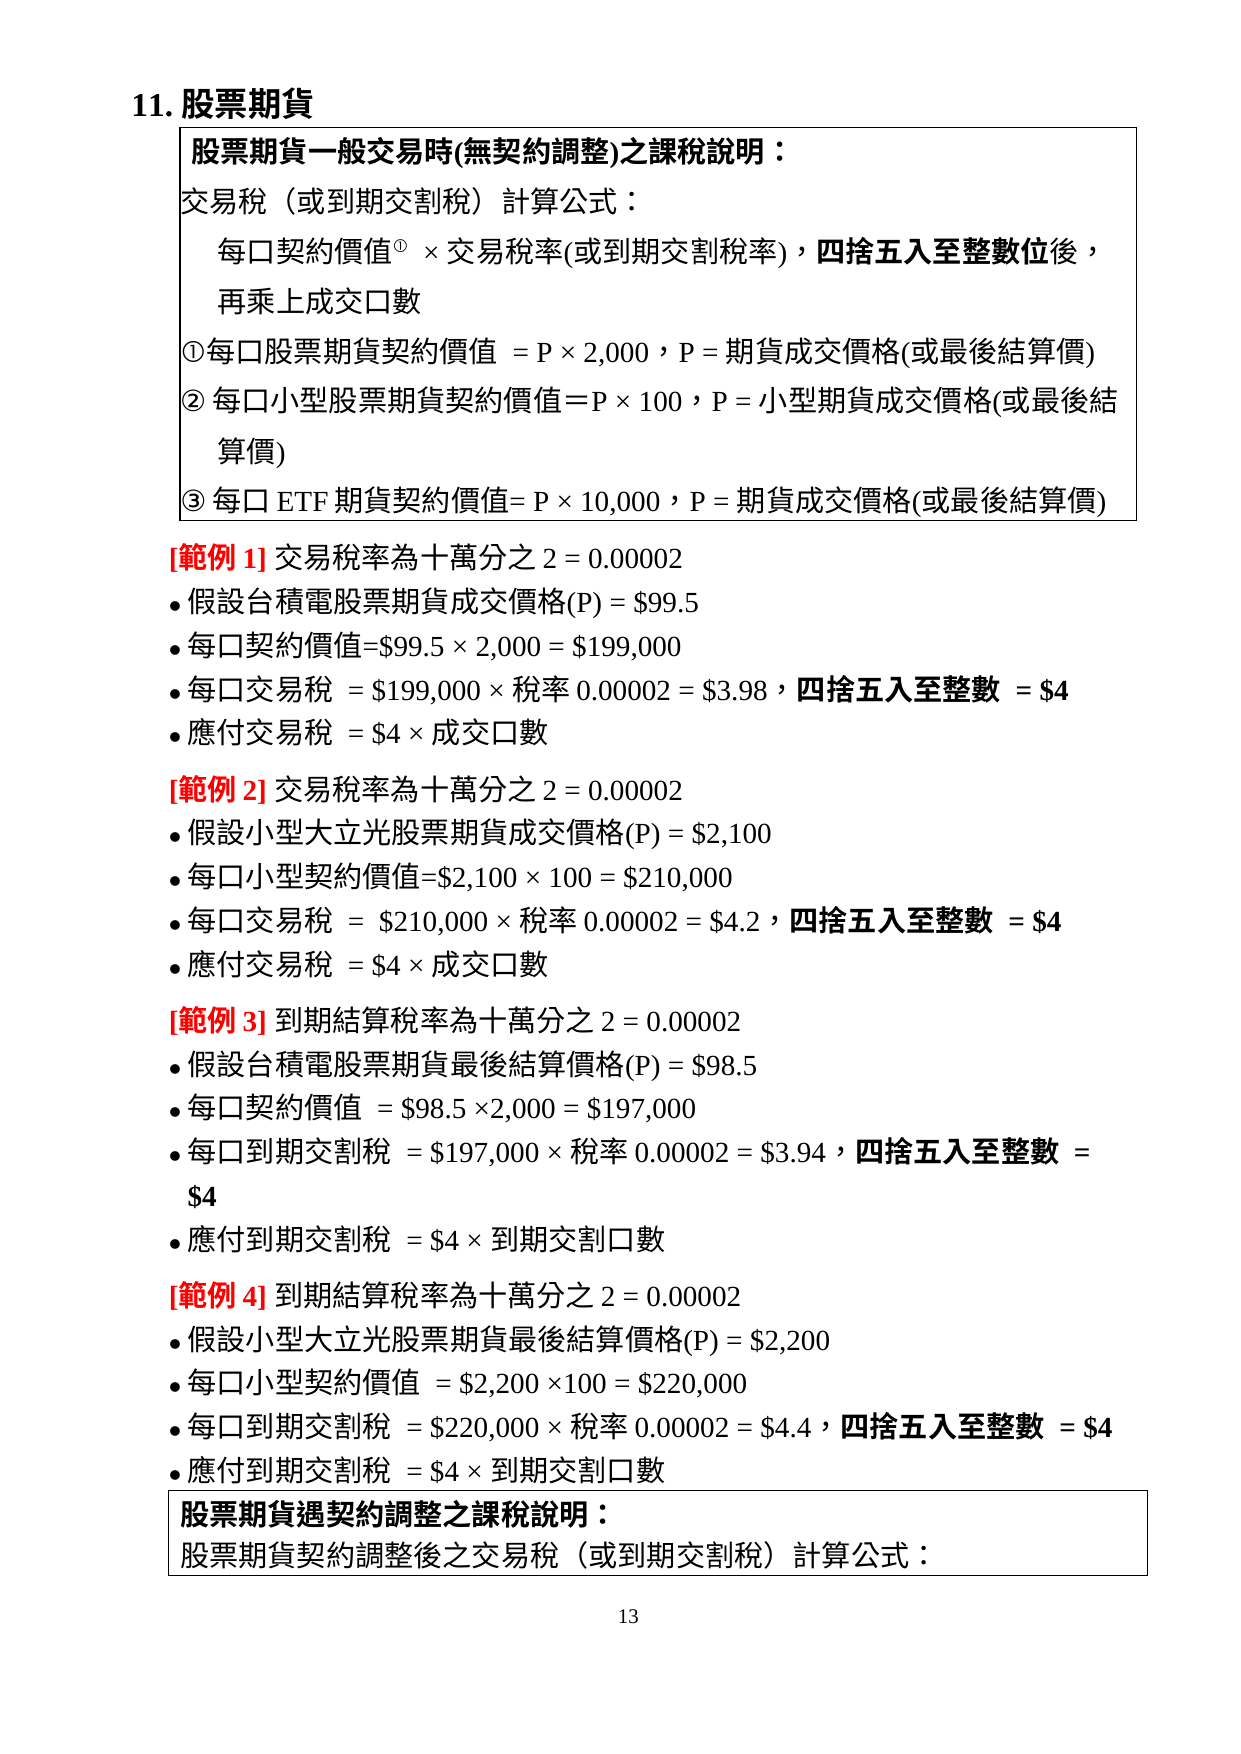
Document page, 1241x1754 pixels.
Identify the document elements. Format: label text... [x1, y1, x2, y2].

list 每口到期交割稅 = $197,000 × 稅率0.00002 = $3.94，四捨五入至整數 = $4 [168, 1128, 1125, 1215]
list 每口契約價值=$99.5 × 2,000 = $199,000 [168, 621, 1125, 665]
subtitle 11. 股票期貨 [131, 75, 1125, 127]
list 每口小型契約價值 = $2,200 ×100 = $220,000 [168, 1359, 1125, 1403]
text [範例1] 交易稅率為十萬分之2 = 0.00002 [168, 534, 1125, 578]
list 應付到期交割稅 = $4 × 到期交割口數 [168, 1446, 1125, 1490]
list 每口交易稅 = $210,000 × 稅率0.00002 = $4.2，四捨五入至整數 = $4 [168, 896, 1125, 940]
list 假設台積電股票期貨成交價格(P) = $99.5 [168, 578, 1125, 621]
table_header 股票期貨遇契約調整之課稅說明： 股票期貨契約調整後之交易稅（或到期交割稅）計算公式： [169, 1491, 1147, 1575]
list 每口小型契約價值=$2,100 × 100 = $210,000 [168, 853, 1125, 896]
list 假設台積電股票期貨最後結算價格(P) = $98.5 [168, 1040, 1125, 1084]
text [範例2] 交易稅率為十萬分之2 = 0.00002 [168, 765, 1125, 809]
list 假設小型大立光股票期貨最後結算價格(P) = $2,200 [168, 1315, 1125, 1359]
list 應付交易稅 = $4 × 成交口數 [168, 940, 1125, 984]
list 應付交易稅 = $4 × 成交口數 [168, 709, 1125, 753]
table_header 股票期貨一般交易時(無契約調整)之課稅說明： 交易稅（或到期交割稅）計算公式： 每口契約價值 × 交易稅率(或到期交割稅率)，四捨五入至整數位後，再乘上成交口數 每口股票期貨契約價值 = P × 2,000，P = 期貨成交價格(或最後結算價) ②每口小型股票期貨契約價值＝P × 100，P = 小型期貨成交價格(或最後結算價) ③每口ETF期貨契約價值= P × 10,000，P = 期貨成交價格(或最後結算價) [181, 128, 1136, 520]
list 每口交易稅 = $199,000 × 稅率0.00002 = $3.98，四捨五入至整數 = $4 [168, 665, 1125, 709]
text [範例3] 到期結算稅率為十萬分之2 = 0.00002 [168, 996, 1125, 1040]
list 每口到期交割稅 = $220,000 × 稅率0.00002 = $4.4，四捨五入至整數 = $4 [168, 1403, 1125, 1446]
list 應付到期交割稅 = $4 × 到期交割口數 [168, 1215, 1125, 1259]
list 每口契約價值 = $98.5 ×2,000 = $197,000 [168, 1084, 1125, 1128]
text [範例4] 到期結算稅率為十萬分之2 = 0.00002 [168, 1271, 1125, 1315]
list 假設小型大立光股票期貨成交價格(P) = $2,100 [168, 809, 1125, 853]
